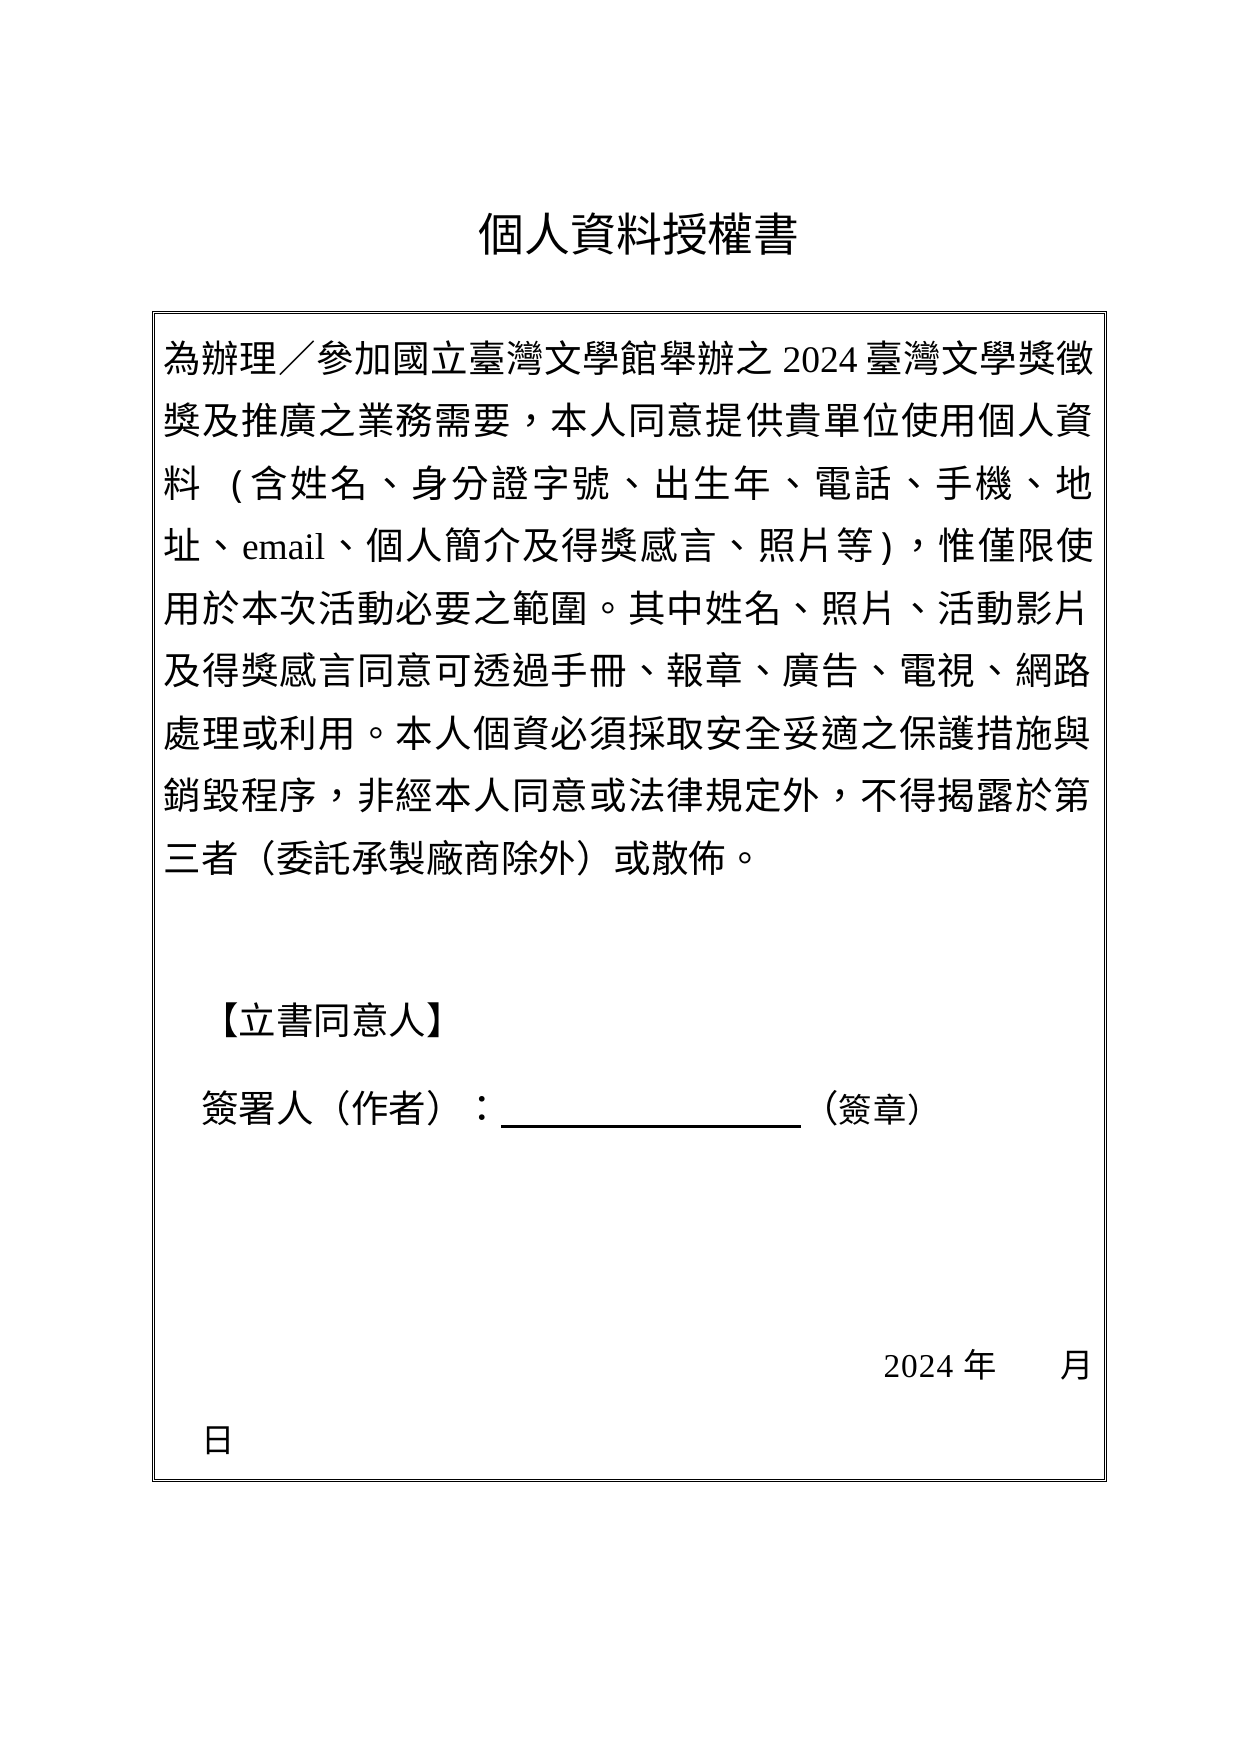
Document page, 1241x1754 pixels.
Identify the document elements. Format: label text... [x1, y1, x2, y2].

text 個人資料授權書 [225, 158, 1053, 283]
table_header 為辦理／參加國立臺灣文學館舉辦之2024臺灣文學獎徵獎及推廣之業務需要，本人同意提供貴單位使用個人資料 (含姓名、身分證字號、出生年、電話、手機、地址、email、個人簡介及得獎感言、照片等)，惟僅限使用於本次活動必要之範圍。其中姓名、照片、活動影片及得獎感言同意可透過手冊、報章、廣告、電視、網路處理或利用。本人個資必須採取安全妥適之保護措施與銷毀程序，非經本人同意或法律規定外，不得揭露於第三者（委託承製廠商除外）或散佈。 【立書同意人】 簽署人（作者）： （簽章） 2024年 月 日 [155, 314, 1104, 1479]
